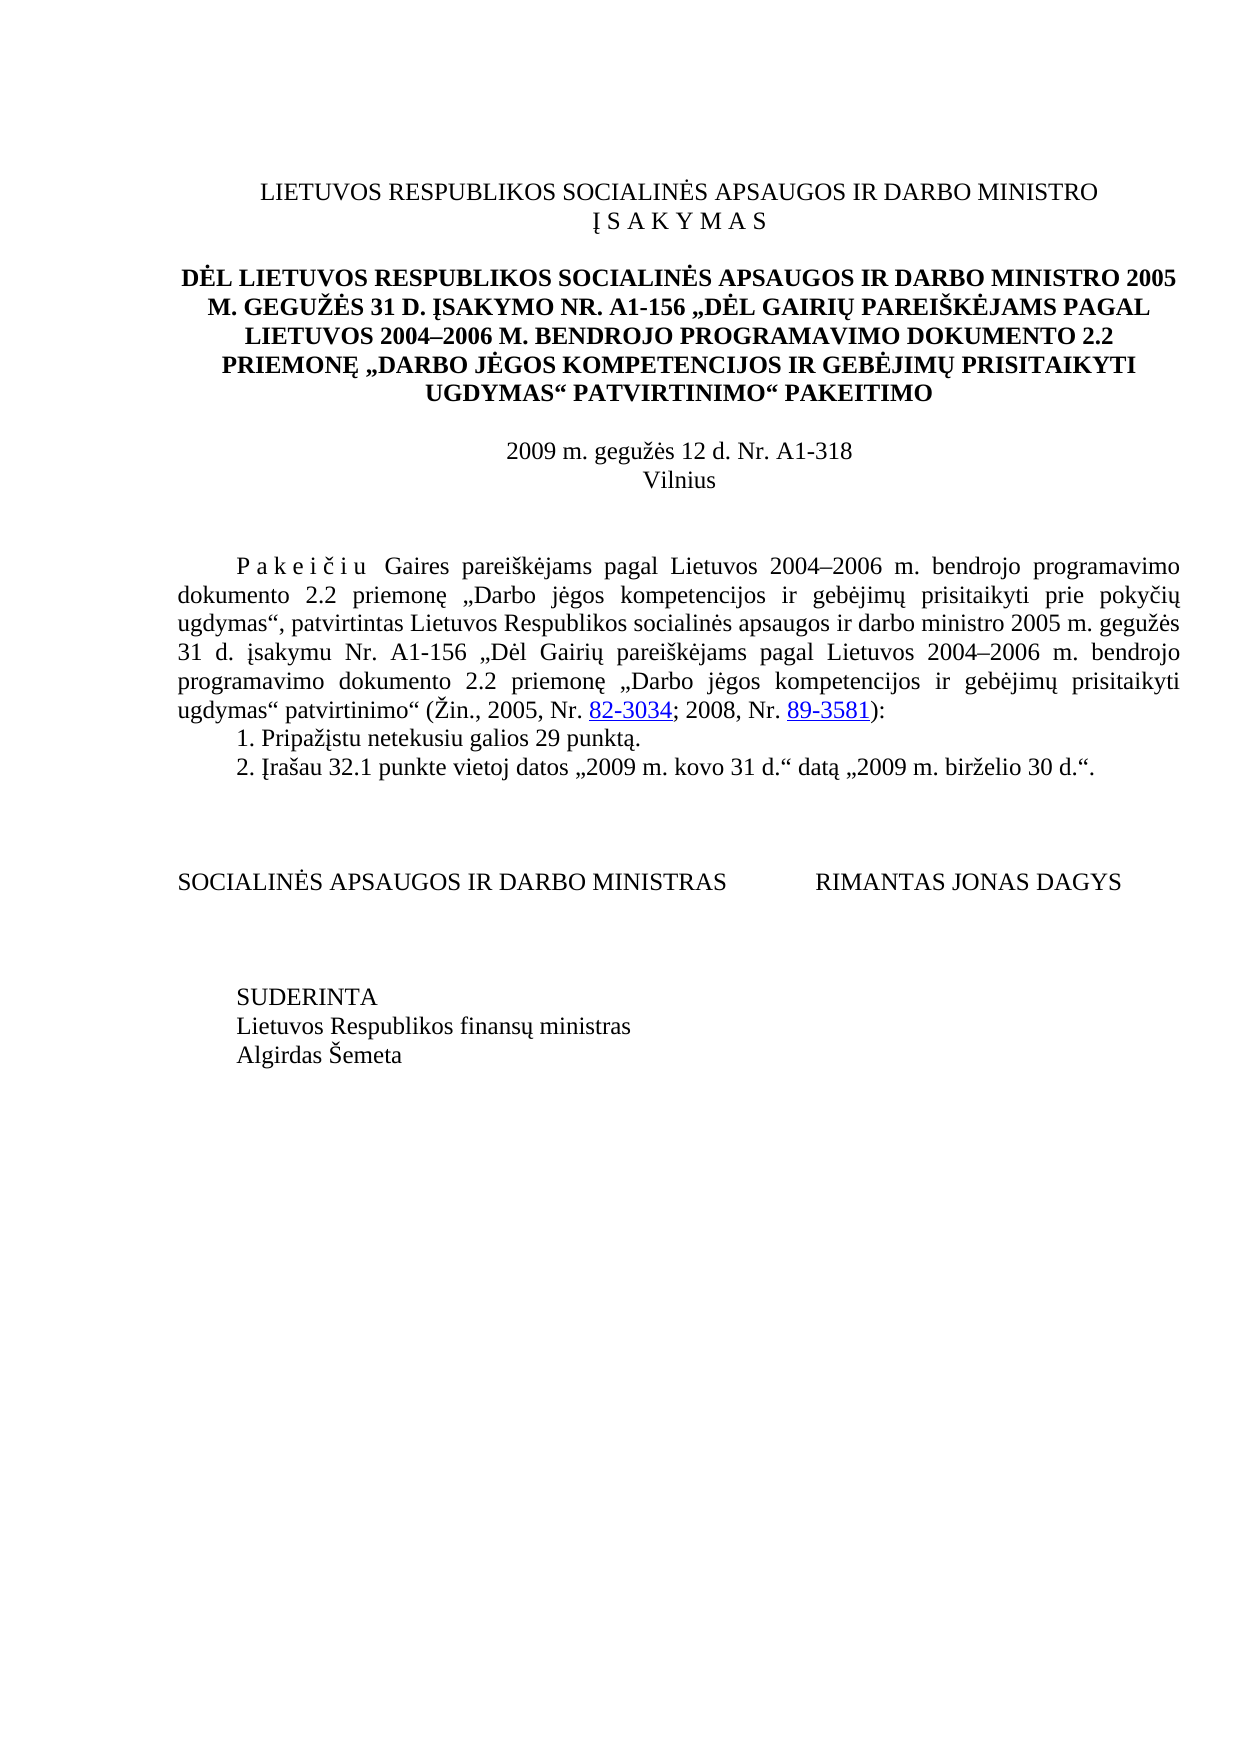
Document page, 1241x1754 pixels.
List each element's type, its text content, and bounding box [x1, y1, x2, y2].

text DĖL LIETUVOS RESPUBLIKOS SOCIALINĖS APSAUGOS IR DARBO MINISTRO 2005 M. GEGUŽĖS 31 D. ĮSAKYMO NR. A1-156 „DĖL GAIRIŲ PAREIŠKĖJAMS PAGAL LIETUVOS 2004–2006 M. BENDROJO PROGRAMAVIMO DOKUMENTO 2.2 PRIEMONĘ „DARBO JĖGOS KOMPETENCIJOS IR GEBĖJIMŲ PRISITAIKYTI UGDYMAS“ PATVIRTINIMO“ PAKEITIMO [177, 263, 1181, 407]
text 2. Įrašau 32.1 punkte vietoj datos „2009 m. kovo 31 d.“ datą „2009 m. birželio 30 d.“. [177, 752, 1181, 781]
text SUDERINTA [236, 982, 1181, 1011]
text 1. Pripažįstu netekusiu galios 29 punktą. [177, 723, 1181, 752]
text 2009 m. gegužės 12 d. Nr. A1-318 [177, 436, 1181, 465]
text LIETUVOS RESPUBLIKOS SOCIALINĖS APSAUGOS IR DARBO MINISTRO [177, 177, 1181, 206]
text SOCIALINĖS APSAUGOS IR DARBO MINISTRAS RIMANTAS JONAS DAGYS [177, 867, 1181, 896]
text Lietuvos Respublikos finansų ministras [236, 1011, 1181, 1040]
text Algirdas Šemeta [236, 1040, 1181, 1068]
text Vilnius [177, 465, 1181, 493]
text ĮSAKYMAS [177, 206, 1181, 235]
text Pakeičiu Gaires pareiškėjams pagal Lietuvos 2004–2006 m. bendrojo programavimo dokumento 2.2 priemonę „Darbo jėgos kompetencijos ir gebėjimų prisitaikyti prie pokyčių ugdymas“, patvirtintas Lietuvos Respublikos socialinės apsaugos ir darbo ministro 2005 m. gegužės 31 d. įsakymu Nr. A1-156 „Dėl Gairių pareiškėjams pagal Lietuvos 2004–2006 m. bendrojo programavimo dokumento 2.2 priemonę „Darbo jėgos kompetencijos ir gebėjimų prisitaikyti ugdymas“ patvirtinimo“ (Žin., 2005, Nr. 82-3034; 2008, Nr. 89-3581): [177, 551, 1181, 723]
